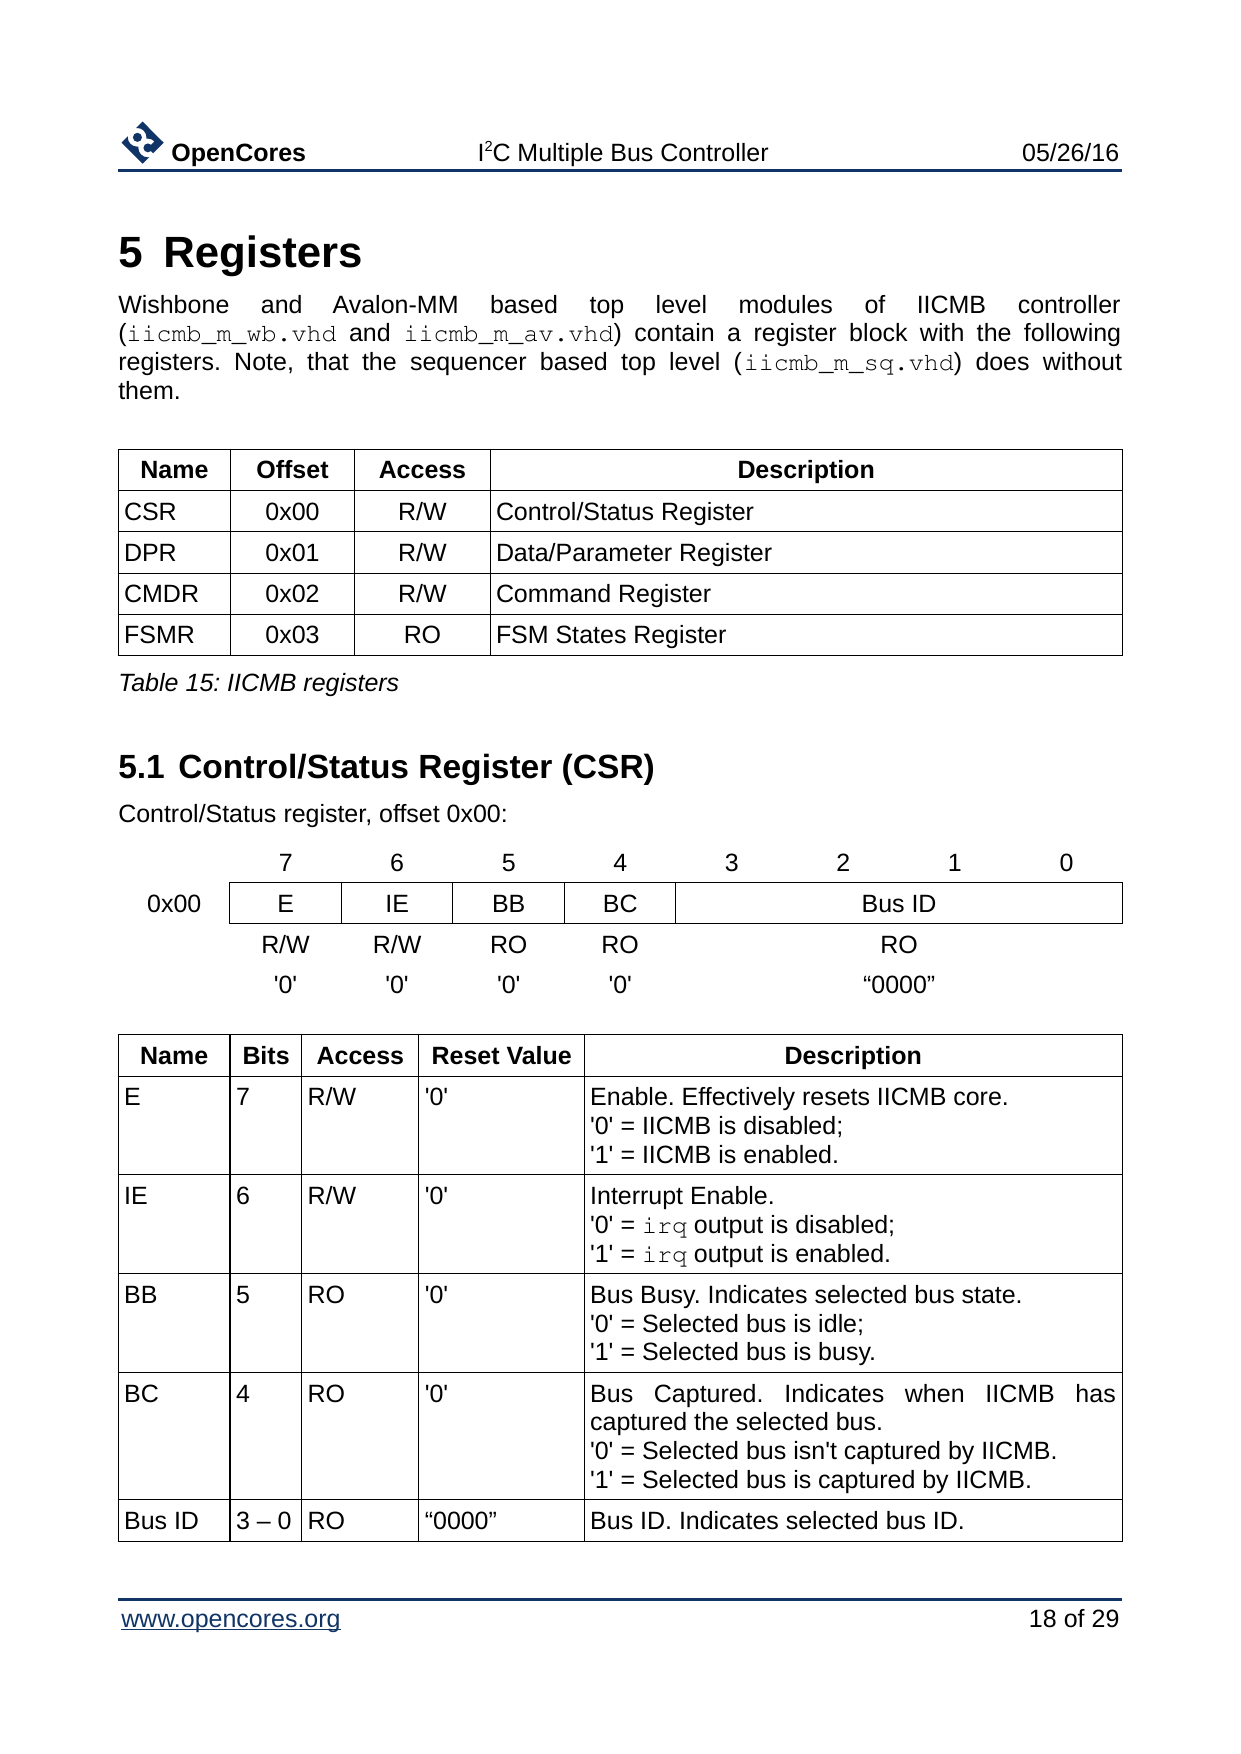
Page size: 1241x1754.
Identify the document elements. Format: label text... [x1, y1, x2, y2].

table_cell [118, 923, 229, 964]
table_cell 0x03 [231, 615, 354, 655]
table_cell DPR [119, 532, 230, 572]
table_header Name [119, 450, 230, 490]
table_cell BC [565, 883, 675, 923]
table_cell '0' [419, 1077, 584, 1174]
table_cell Control/Status Register [491, 491, 1122, 531]
table_cell E [119, 1077, 229, 1174]
text Wishbone and Avalon-MM based top level modules of IICMB controller (iicmb_m_wb.vhd and iicmb_m_av.vhd) contain a register block with the following registers. Note, that the sequencer based top level (iicmb_m_sq.vhd) does without them. [118, 289, 1122, 404]
table_cell RO [355, 615, 490, 655]
table_cell '0' [419, 1175, 584, 1273]
table_header 7 [230, 842, 341, 882]
table_cell '0' [419, 1274, 584, 1372]
table_cell Bus Busy. Indicates selected bus state. '0' = Selected bus is idle; '1' = Selected bus is busy. [585, 1274, 1122, 1372]
table_cell 0x01 [231, 532, 354, 572]
table_cell RO [302, 1373, 418, 1499]
table_cell IE [342, 883, 452, 923]
table_cell Bus ID [119, 1500, 229, 1541]
table_header 2 [787, 842, 899, 882]
table_header 6 [341, 842, 453, 882]
table_header 5 [453, 842, 564, 882]
table_header Description [585, 1035, 1122, 1076]
table_cell 3 – 0 [231, 1500, 301, 1541]
table_cell R/W [230, 924, 341, 964]
table_cell 4 [231, 1373, 301, 1499]
table_cell “0000” [676, 965, 1122, 1005]
table_cell Data/Parameter Register [491, 532, 1122, 572]
table_header [118, 842, 229, 882]
table_header 3 [676, 842, 787, 882]
table_cell R/W [355, 491, 490, 531]
table_cell 7 [231, 1077, 301, 1174]
table_cell R/W [302, 1175, 418, 1273]
text Control/Status register, offset 0x00: [118, 798, 1122, 827]
table_cell RO [302, 1500, 418, 1541]
table_cell 6 [231, 1175, 301, 1273]
table_cell Interrupt Enable. '0' = irq output is disabled; '1' = irq output is enabled. [585, 1175, 1122, 1273]
table_cell 0x00 [118, 882, 229, 923]
table_cell Bus ID. Indicates selected bus ID. [585, 1500, 1122, 1541]
table_header 1 [899, 842, 1010, 882]
table_cell FSM States Register [491, 615, 1122, 655]
table_header 0 [1010, 842, 1122, 882]
table_header Access [302, 1035, 418, 1076]
table_header Bits [231, 1035, 301, 1076]
table_cell CSR [119, 491, 230, 531]
table_cell Bus Captured. Indicates when IICMB has captured the selected bus. '0' = Selected bus isn't captured by IICMB. '1' = Selected bus is captured by IICMB. [585, 1373, 1122, 1499]
table_cell R/W [302, 1077, 418, 1174]
table_cell '0' [230, 965, 341, 1005]
table_cell 5 [231, 1274, 301, 1372]
table_cell Enable. Effectively resets IICMB core. '0' = IICMB is disabled; '1' = IICMB is enabled. [585, 1077, 1122, 1174]
table_cell RO [564, 924, 676, 964]
table_cell 0x02 [231, 574, 354, 614]
table_cell '0' [564, 965, 676, 1005]
table_cell RO [302, 1274, 418, 1372]
table_cell R/W [341, 924, 453, 964]
table_cell RO [676, 924, 1122, 964]
table_cell RO [453, 924, 564, 964]
subtitle Registers [118, 227, 1122, 277]
table_cell “0000” [419, 1500, 584, 1541]
table_header 4 [564, 842, 676, 882]
subtitle Control/Status Register (CSR) [118, 747, 1122, 786]
table_header Access [355, 450, 490, 490]
table_cell BC [119, 1373, 229, 1499]
text Table 15: IICMB registers [118, 668, 1122, 697]
table_cell BB [453, 883, 564, 923]
table_cell R/W [355, 574, 490, 614]
table_cell BB [119, 1274, 229, 1372]
table_cell 0x00 [231, 491, 354, 531]
table_cell [118, 965, 229, 1005]
table_cell FSMR [119, 615, 230, 655]
table_cell '0' [341, 965, 453, 1005]
table_cell Command Register [491, 574, 1122, 614]
table_cell Bus ID [676, 883, 1122, 923]
table_cell R/W [355, 532, 490, 572]
table_header Offset [231, 450, 354, 490]
table_header Name [119, 1035, 229, 1076]
table_cell IE [119, 1175, 229, 1273]
table_cell E [230, 883, 341, 923]
table_header Reset Value [419, 1035, 584, 1076]
table_cell CMDR [119, 574, 230, 614]
table_cell '0' [453, 965, 564, 1005]
table_cell '0' [419, 1373, 584, 1499]
table_header Description [491, 450, 1122, 490]
